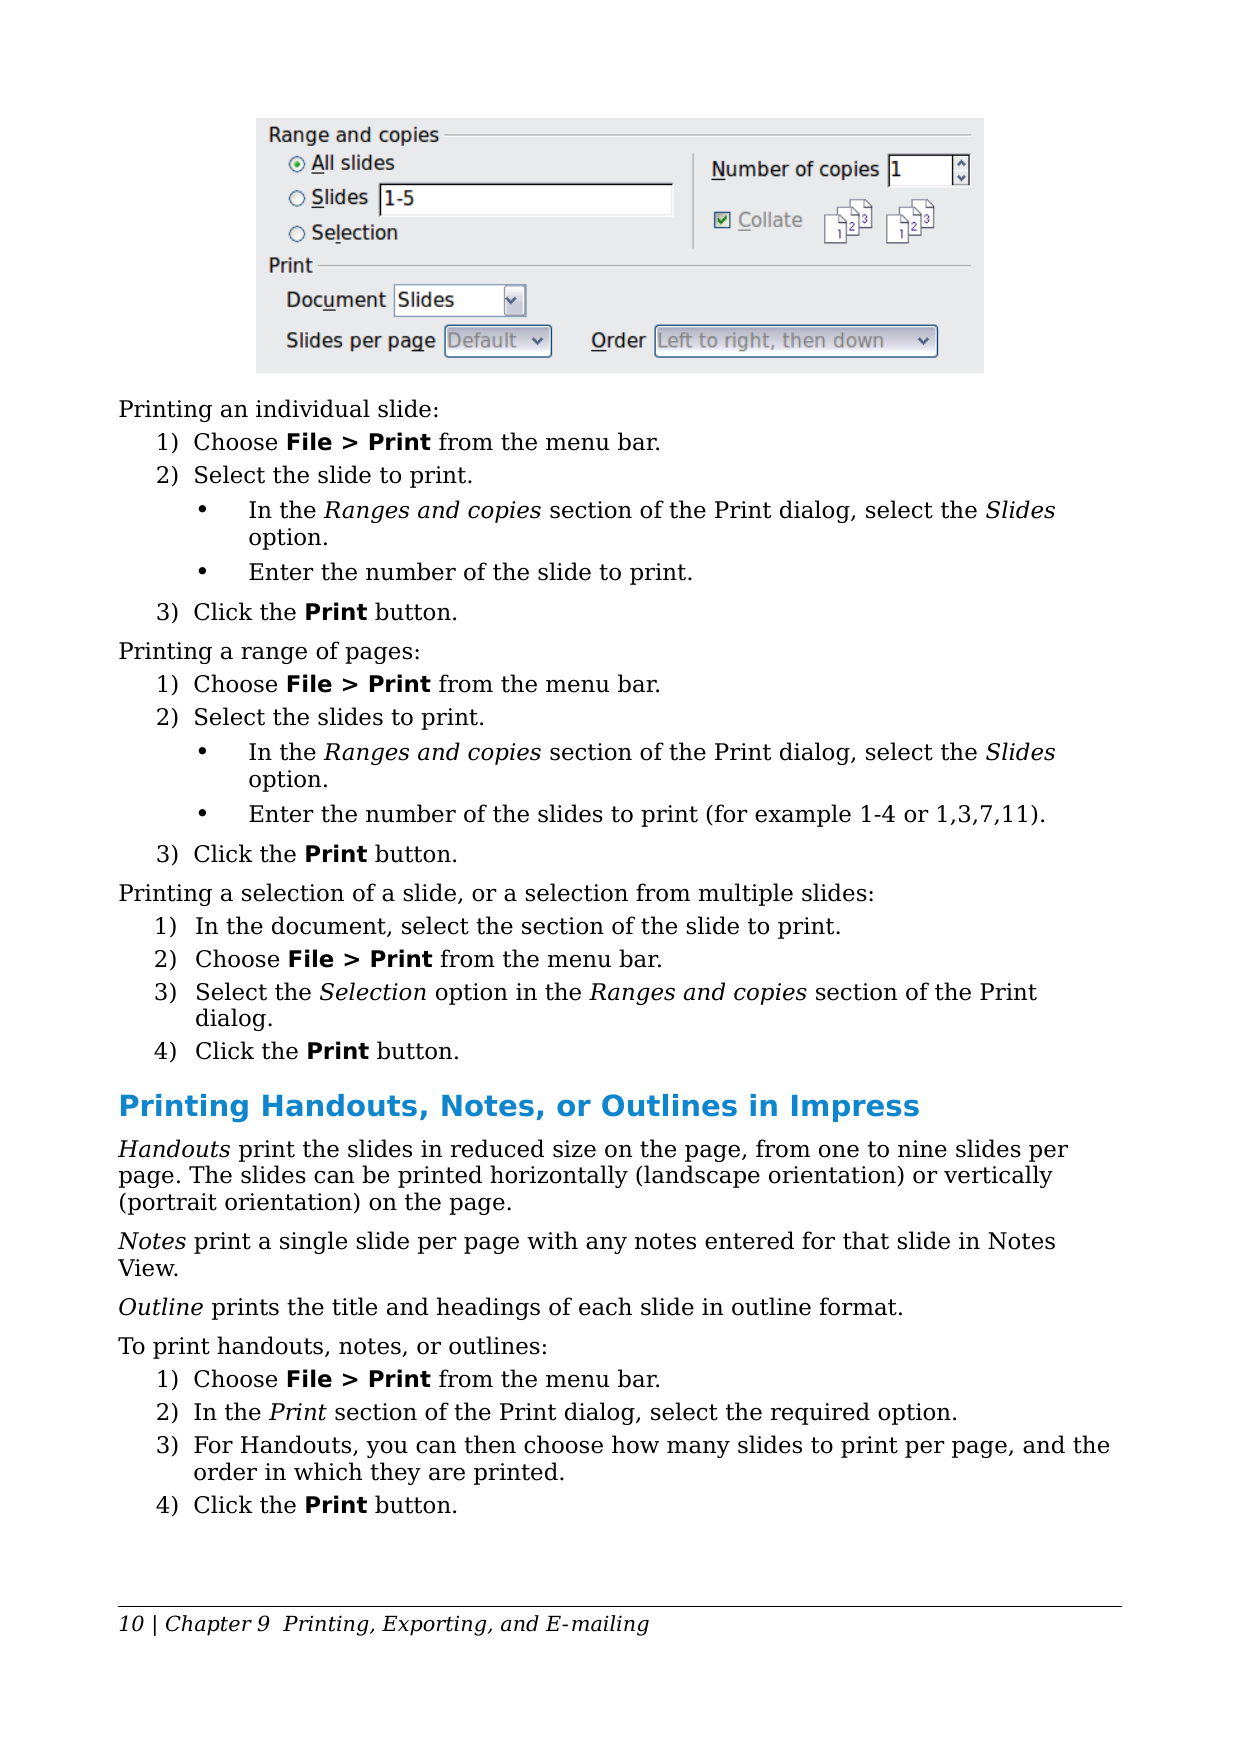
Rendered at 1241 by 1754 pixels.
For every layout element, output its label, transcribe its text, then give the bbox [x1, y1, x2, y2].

list Choose File > Print from the menu bar. [156, 671, 1122, 698]
list Click the Print button. [156, 599, 1122, 626]
list Select the Selection option in the Ranges and copies section of the Print dialog. [177, 979, 1122, 1032]
text Handouts print the slides in reduced size on the page, from one to nine slides per page. The slides can be printed horizontally (landscape orientation) or vertically (portrait orientation) on the page. [118, 1136, 1122, 1216]
list Enter the number of the slide to print. [195, 557, 1122, 587]
list In the document, select the section of the slide to print. [177, 913, 1122, 940]
list Click the Print button. [156, 1492, 1122, 1518]
list Choose File > Print from the menu bar. [156, 429, 1122, 456]
list Printing a range of pages: [118, 638, 1122, 665]
list For Handouts, you can then choose how many slides to print per page, and the order in which they are printed. [156, 1432, 1122, 1486]
list Select the slide to print. [156, 462, 1122, 489]
list Printing an individual slide: [118, 396, 1122, 423]
list In the Ranges and copies section of the Print dialog, select the Slides option. [195, 737, 1122, 793]
list Choose File > Print from the menu bar. [156, 1366, 1122, 1393]
picture [256, 118, 985, 373]
list Click the Print button. [156, 841, 1122, 867]
list In the Ranges and copies section of the Print dialog, select the Slides option. [195, 495, 1122, 551]
text Notes print a single slide per page with any notes entered for that slide in Notes View. [118, 1228, 1122, 1282]
subtitle Printing Handouts, Notes, or Outlines in Impress [118, 1089, 1122, 1123]
list Choose File > Print from the menu bar. [177, 946, 1122, 973]
list To print handouts, notes, or outlines: [118, 1333, 1122, 1360]
list Click the Print button. [177, 1038, 1122, 1065]
list Printing a selection of a slide, or a selection from multiple slides: [118, 880, 1122, 907]
list In the Print section of the Print dialog, select the required option. [156, 1399, 1122, 1426]
text Outline prints the title and headings of each slide in outline format. [118, 1294, 1122, 1321]
list Select the slides to print. [156, 704, 1122, 731]
list Enter the number of the slides to print (for example 1-4 or 1,3,7,11). [195, 799, 1122, 828]
